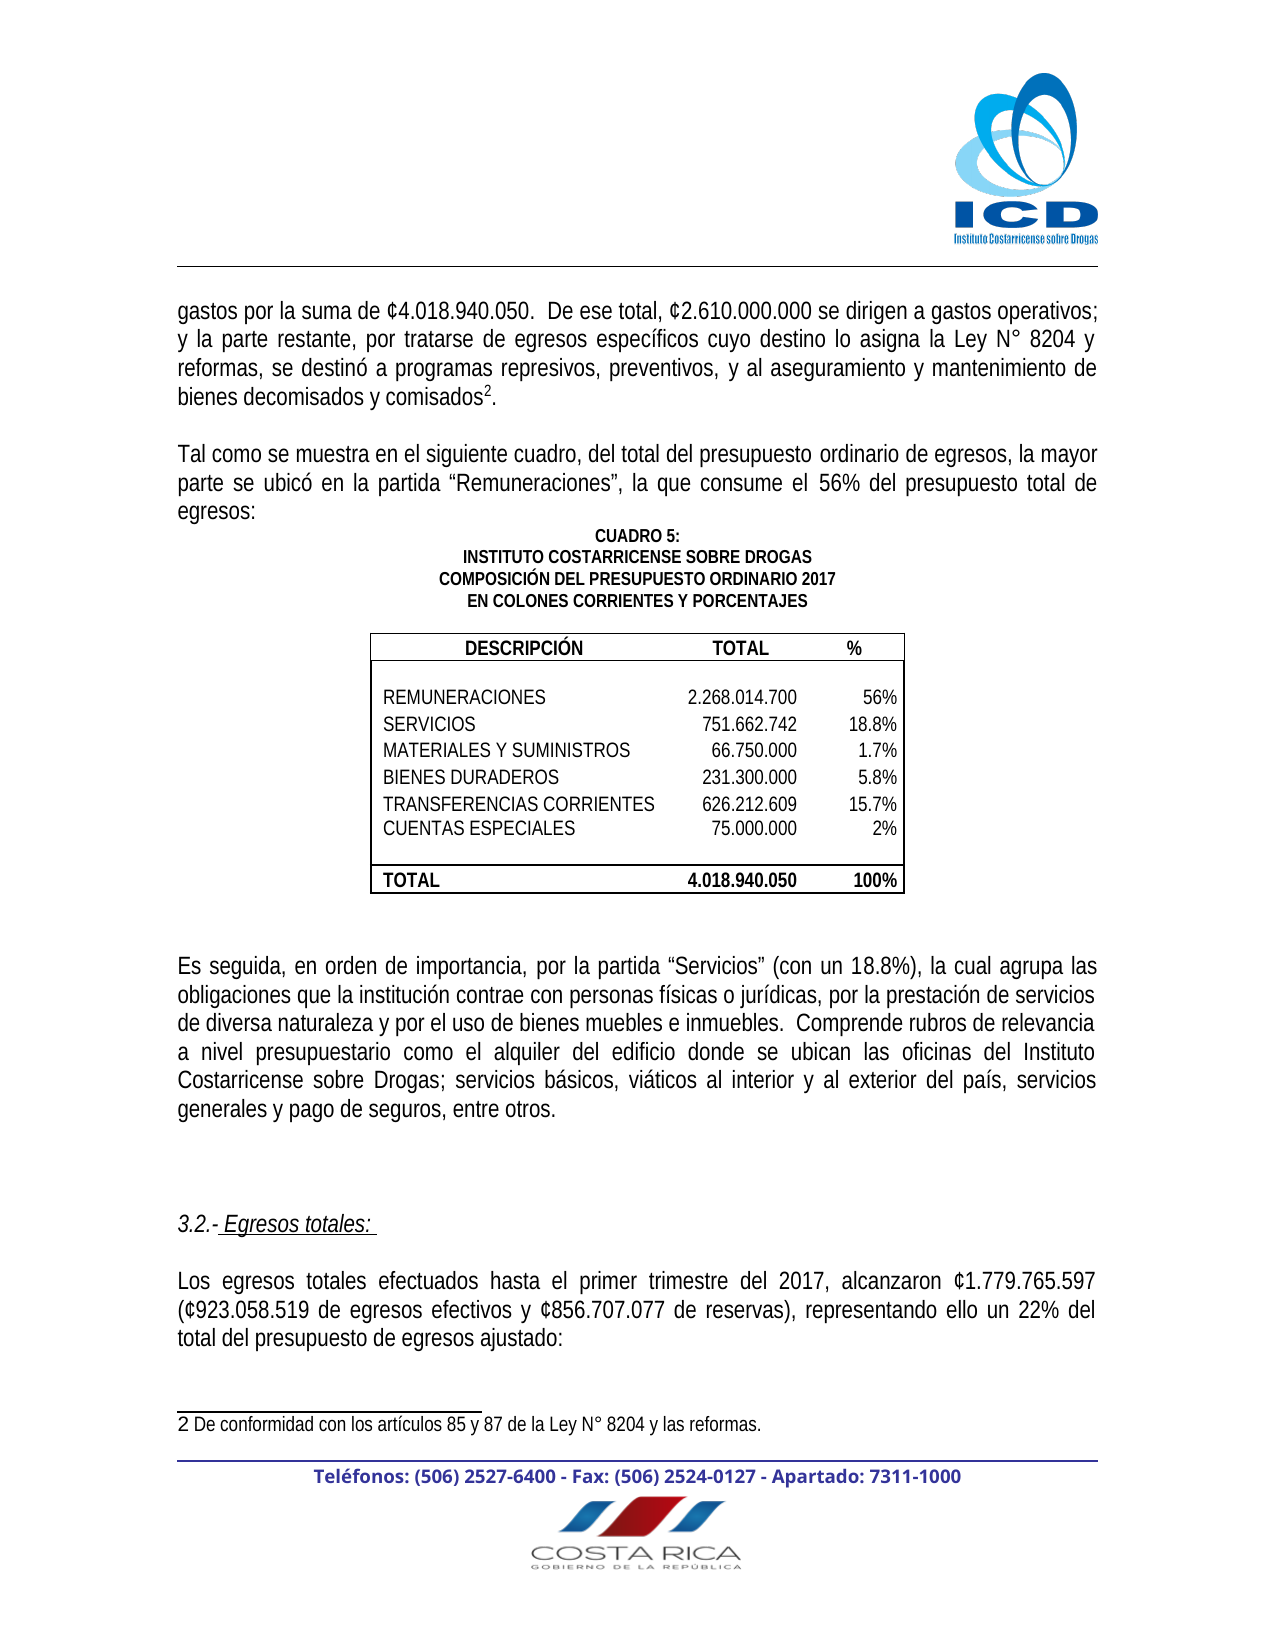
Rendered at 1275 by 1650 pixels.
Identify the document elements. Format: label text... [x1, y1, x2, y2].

text EN COLONES CORRIENTES Y PORCENTAJES [177, 589, 1098, 611]
table_cell 15.7% [804, 789, 903, 816]
text COMPOSICIÓN DEL PRESUPUESTO ORDINARIO 2017 [177, 568, 1098, 589]
table_cell 2% [804, 816, 903, 863]
table_cell TRANSFERENCIAS CORRIENTES [372, 789, 677, 816]
text INSTITUTO COSTARRICENSE SOBRE DROGAS [177, 546, 1098, 568]
text Los egresos totales efectuados hasta el primer trimestre del 2017, alcanzaron ¢1.779.765.597 (¢923.058.519 de egresos efectivos y ¢856.707.077 de reservas), representando ello un 22% del total del presupuesto de egresos ajustado: [177, 1266, 1098, 1352]
table_header DESCRIPCIÓN [371, 634, 677, 660]
table_cell 2.268.014.700 [677, 661, 804, 709]
text 3.2.- Egresos totales: [177, 1209, 1098, 1237]
text CUADRO 5: [177, 525, 1098, 546]
table_cell CUENTAS ESPECIALES [372, 816, 677, 863]
table_header TOTAL [677, 634, 804, 660]
table_cell MATERIALES Y SUMINISTROS [372, 736, 677, 762]
text Tal como se muestra en el siguiente cuadro, del total del presupuesto ordinario de egresos, la mayor parte se ubicó en la partida “Remuneraciones”, la que consume el 56% del presupuesto total de egresos: [177, 439, 1098, 525]
table_cell 626.212.609 [677, 789, 804, 816]
table_cell 5.8% [804, 763, 903, 789]
table_header % [804, 634, 904, 660]
table_cell 751.662.742 [677, 709, 804, 736]
table_cell SERVICIOS [372, 709, 677, 736]
table_cell 100% [804, 866, 903, 892]
table_cell 1.7% [804, 736, 903, 762]
table_cell 18.8% [804, 709, 903, 736]
table_cell 66.750.000 [677, 736, 804, 762]
text Es seguida, en orden de importancia, por la partida “Servicios” (con un 18.8%), la cual agrupa las obligaciones que la institución contrae con personas físicas o jurídicas, por la prestación de servicios de diversa naturaleza y por el uso de bienes muebles e inmuebles. Comprende rubros de relevancia a nivel presupuestario como el alquiler del edificio donde se ubican las oficinas del Instituto Costarricense sobre Drogas; servicios básicos, viáticos al interior y al exterior del país, servicios generales y pago de seguros, entre otros. [177, 951, 1098, 1123]
table_cell REMUNERACIONES [372, 661, 677, 709]
table_cell 4.018.940.050 [677, 866, 804, 892]
table_cell 231.300.000 [677, 763, 804, 789]
table_cell 75.000.000 [677, 816, 804, 863]
text De conformidad con los artículos 85 y 87 de la Ley N° 8204 y las reformas. [177, 1412, 1098, 1436]
table_cell 56% [804, 661, 903, 709]
table_cell BIENES DURADEROS [372, 763, 677, 789]
text gastos por la suma de ¢4.018.940.050. De ese total, ¢2.610.000.000 se dirigen a gastos operativos; y la parte restante, por tratarse de egresos específicos cuyo destino lo asigna la Ley N° 8204 y reformas, se destinó a programas represivos, preventivos, y al aseguramiento y mantenimiento de bienes decomisados y comisados. [177, 296, 1098, 410]
table_cell TOTAL [372, 866, 677, 892]
